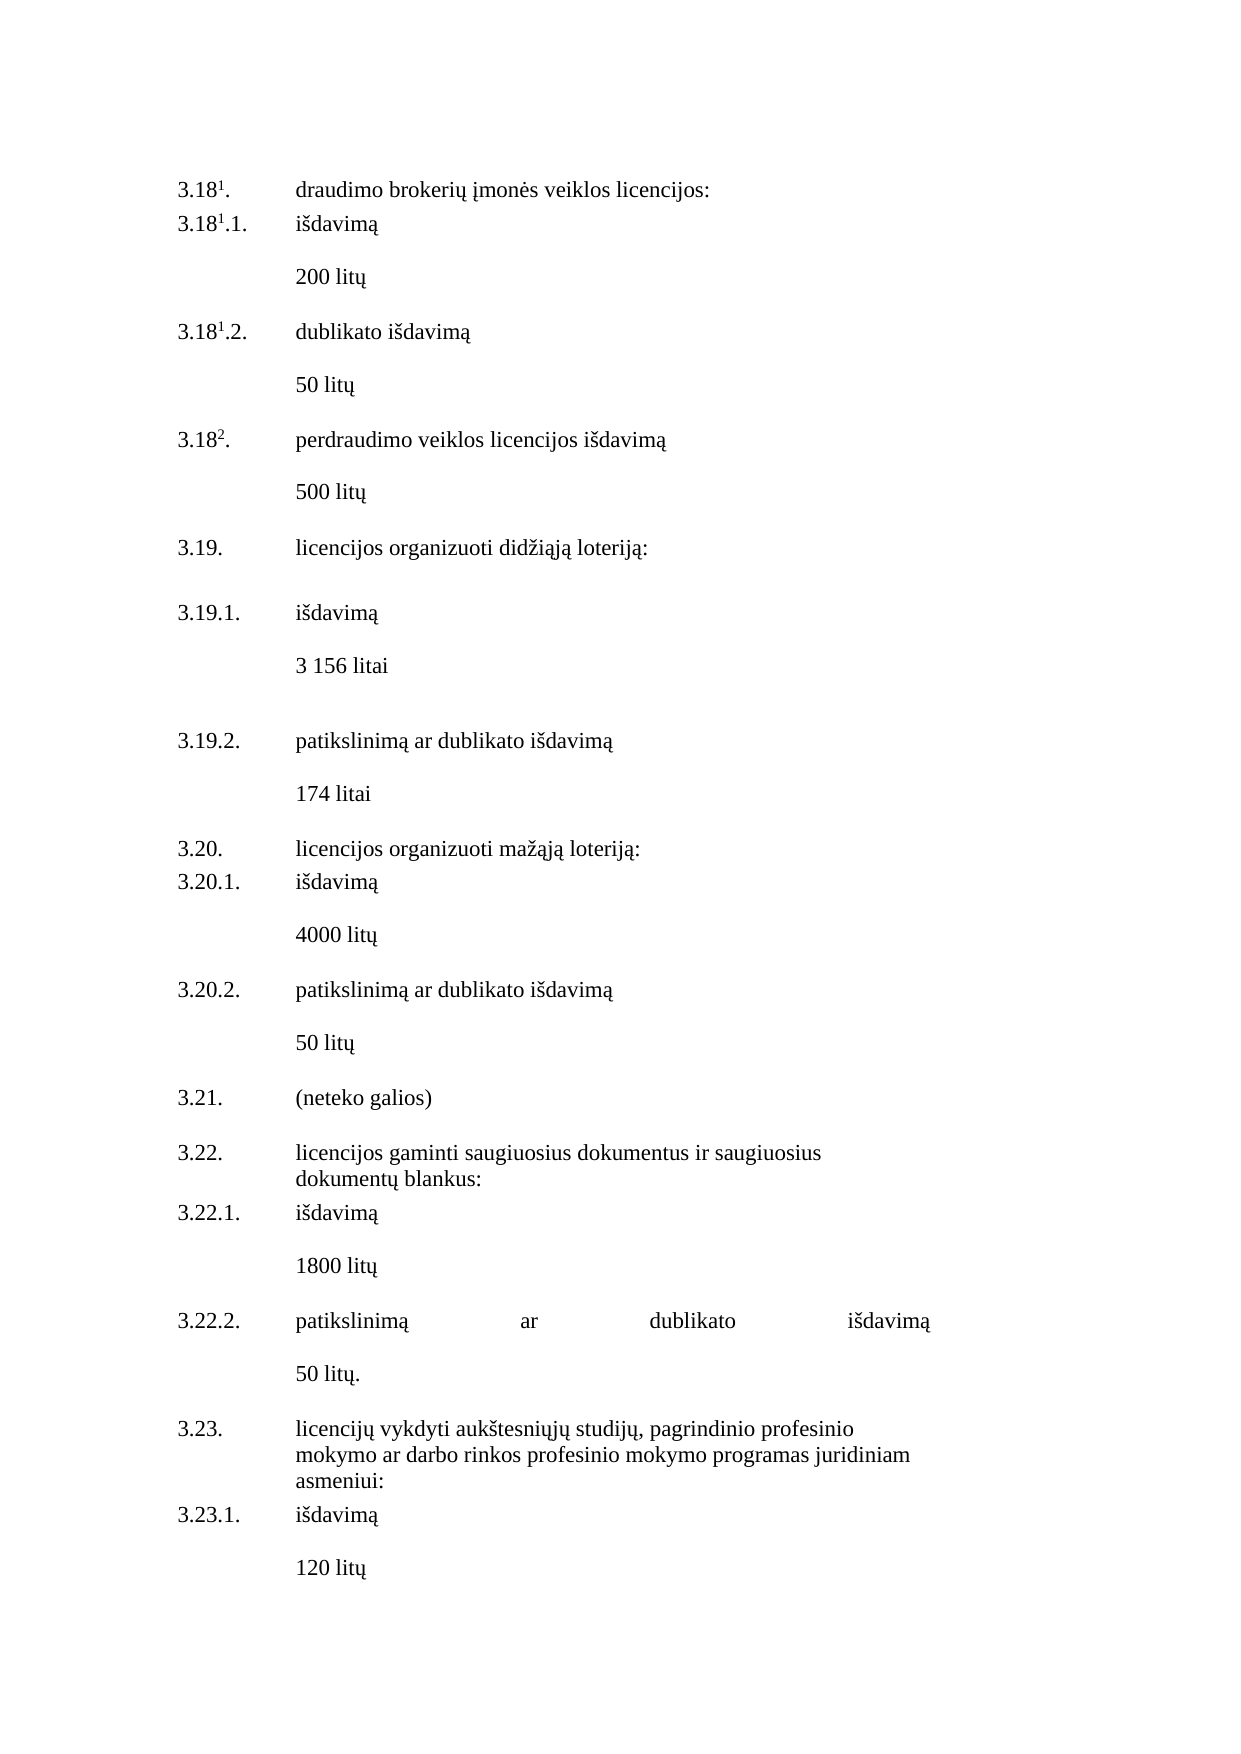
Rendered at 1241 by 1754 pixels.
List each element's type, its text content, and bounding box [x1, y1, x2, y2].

text dokumentų blankus: [177, 1165, 930, 1192]
text 3.22.2. patikslinimą ar dublikato išdavimą 50 litų. [177, 1307, 930, 1386]
text 3.20.1. išdavimą 4000 litų [177, 868, 930, 947]
text 3.22.1. išdavimą 1800 litų [177, 1199, 930, 1278]
text 3.23. licencijų vykdyti aukštesniųjų studijų, pagrindinio profesinio [177, 1415, 930, 1441]
text asmeniui: [177, 1467, 930, 1494]
text 3.20. licencijos organizuoti mažąją loteriją: [177, 835, 930, 861]
text 3.21. (neteko galios) [177, 1084, 930, 1110]
text 3.20.2. patikslinimą ar dublikato išdavimą 50 litų [177, 976, 930, 1055]
text 3.182. perdraudimo veiklos licencijos išdavimą 500 litų [177, 426, 930, 505]
text 3.19. licencijos organizuoti didžiąją loteriją: [177, 533, 930, 560]
text 3.181.2. dublikato išdavimą 50 litų [177, 318, 930, 397]
text 3.181. draudimo brokerių įmonės veiklos licencijos: [177, 176, 930, 203]
text mokymo ar darbo rinkos profesinio mokymo programas juridiniam [177, 1441, 930, 1467]
text 3.19.2. patikslinimą ar dublikato išdavimą 174 litai [177, 727, 930, 806]
text 3.19.1. išdavimą 3 156 litai [177, 599, 930, 678]
text 3.22. licencijos gaminti saugiuosius dokumentus ir saugiuosius [177, 1139, 930, 1165]
text 3.23.1. išdavimą 120 litų [177, 1501, 930, 1580]
text 3.181.1. išdavimą 200 litų [177, 210, 930, 289]
